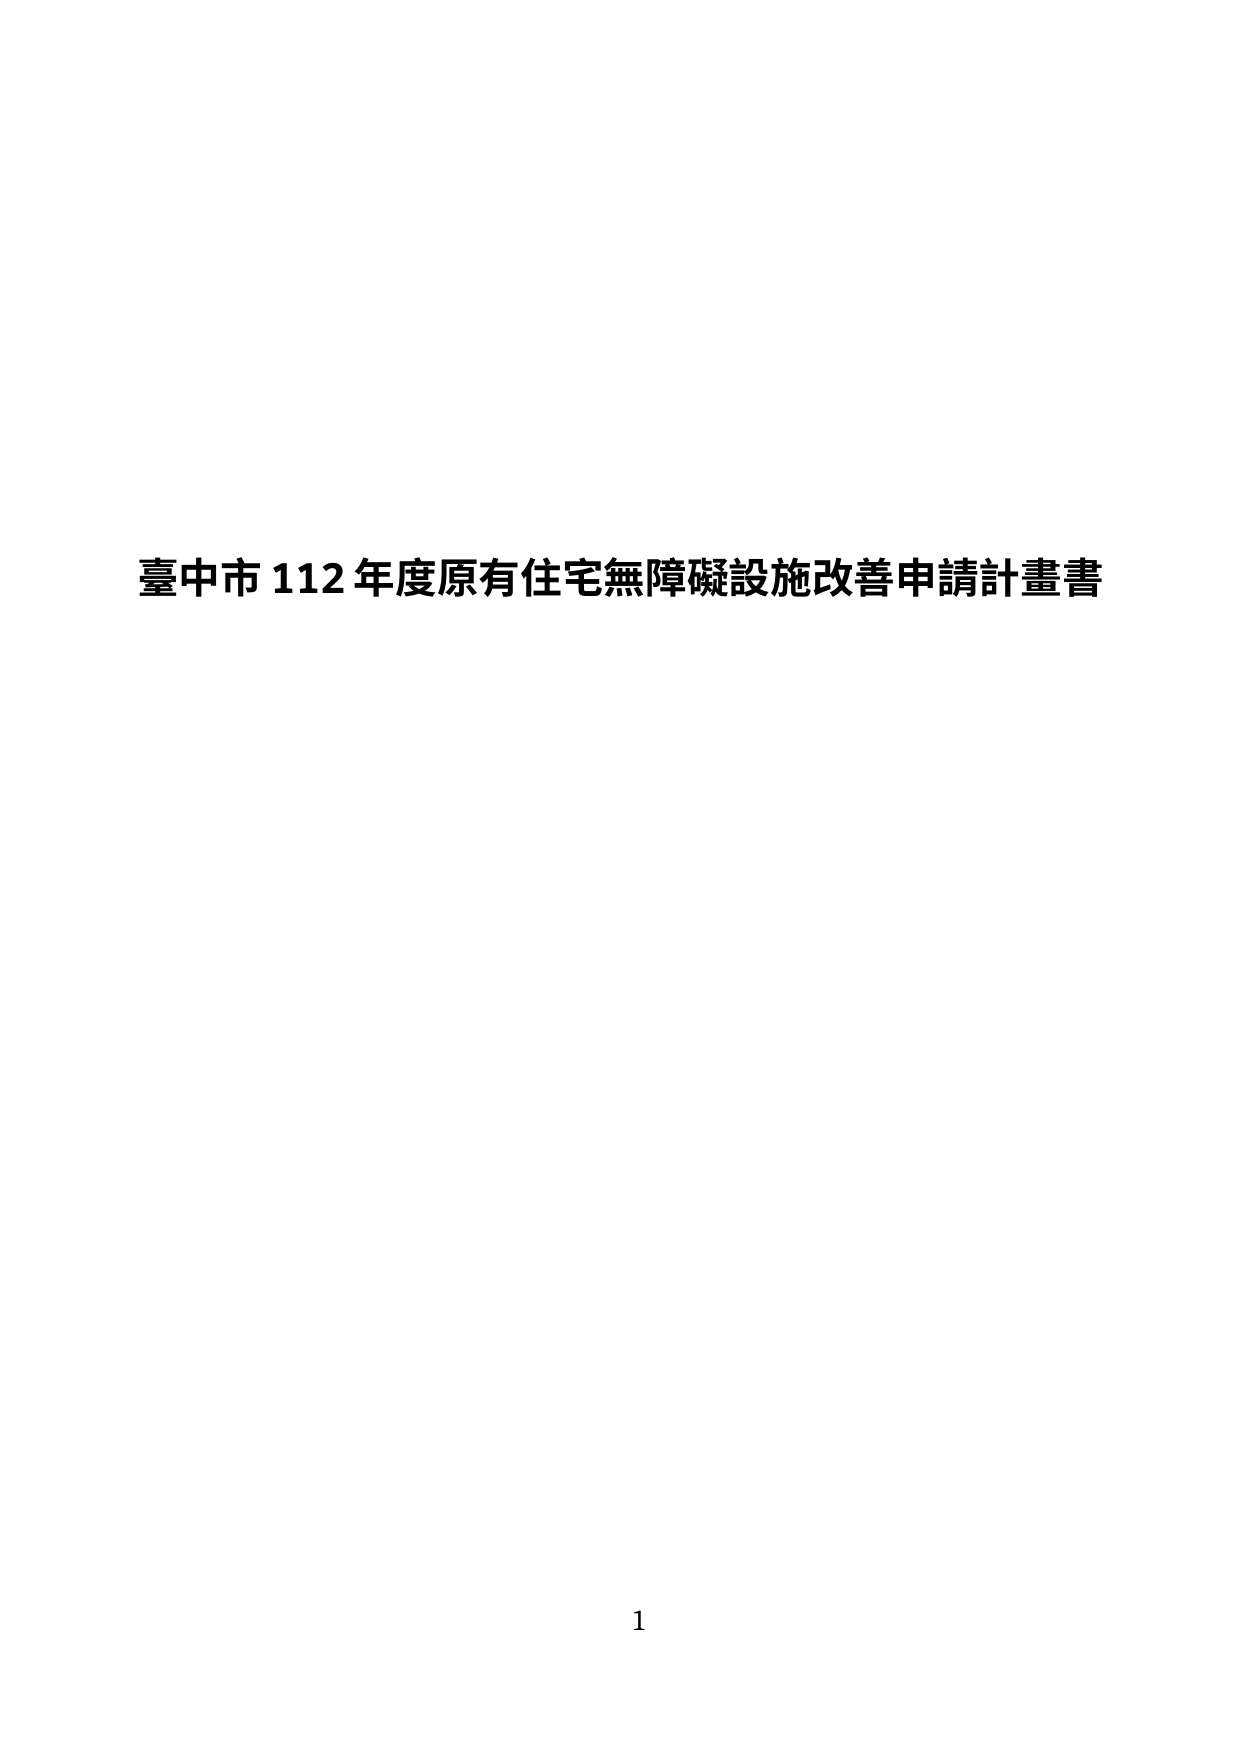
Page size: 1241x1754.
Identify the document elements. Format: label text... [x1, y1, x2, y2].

text 臺中市112年度原有住宅無障礙設施改善申請計畫書 [112, 534, 1128, 596]
